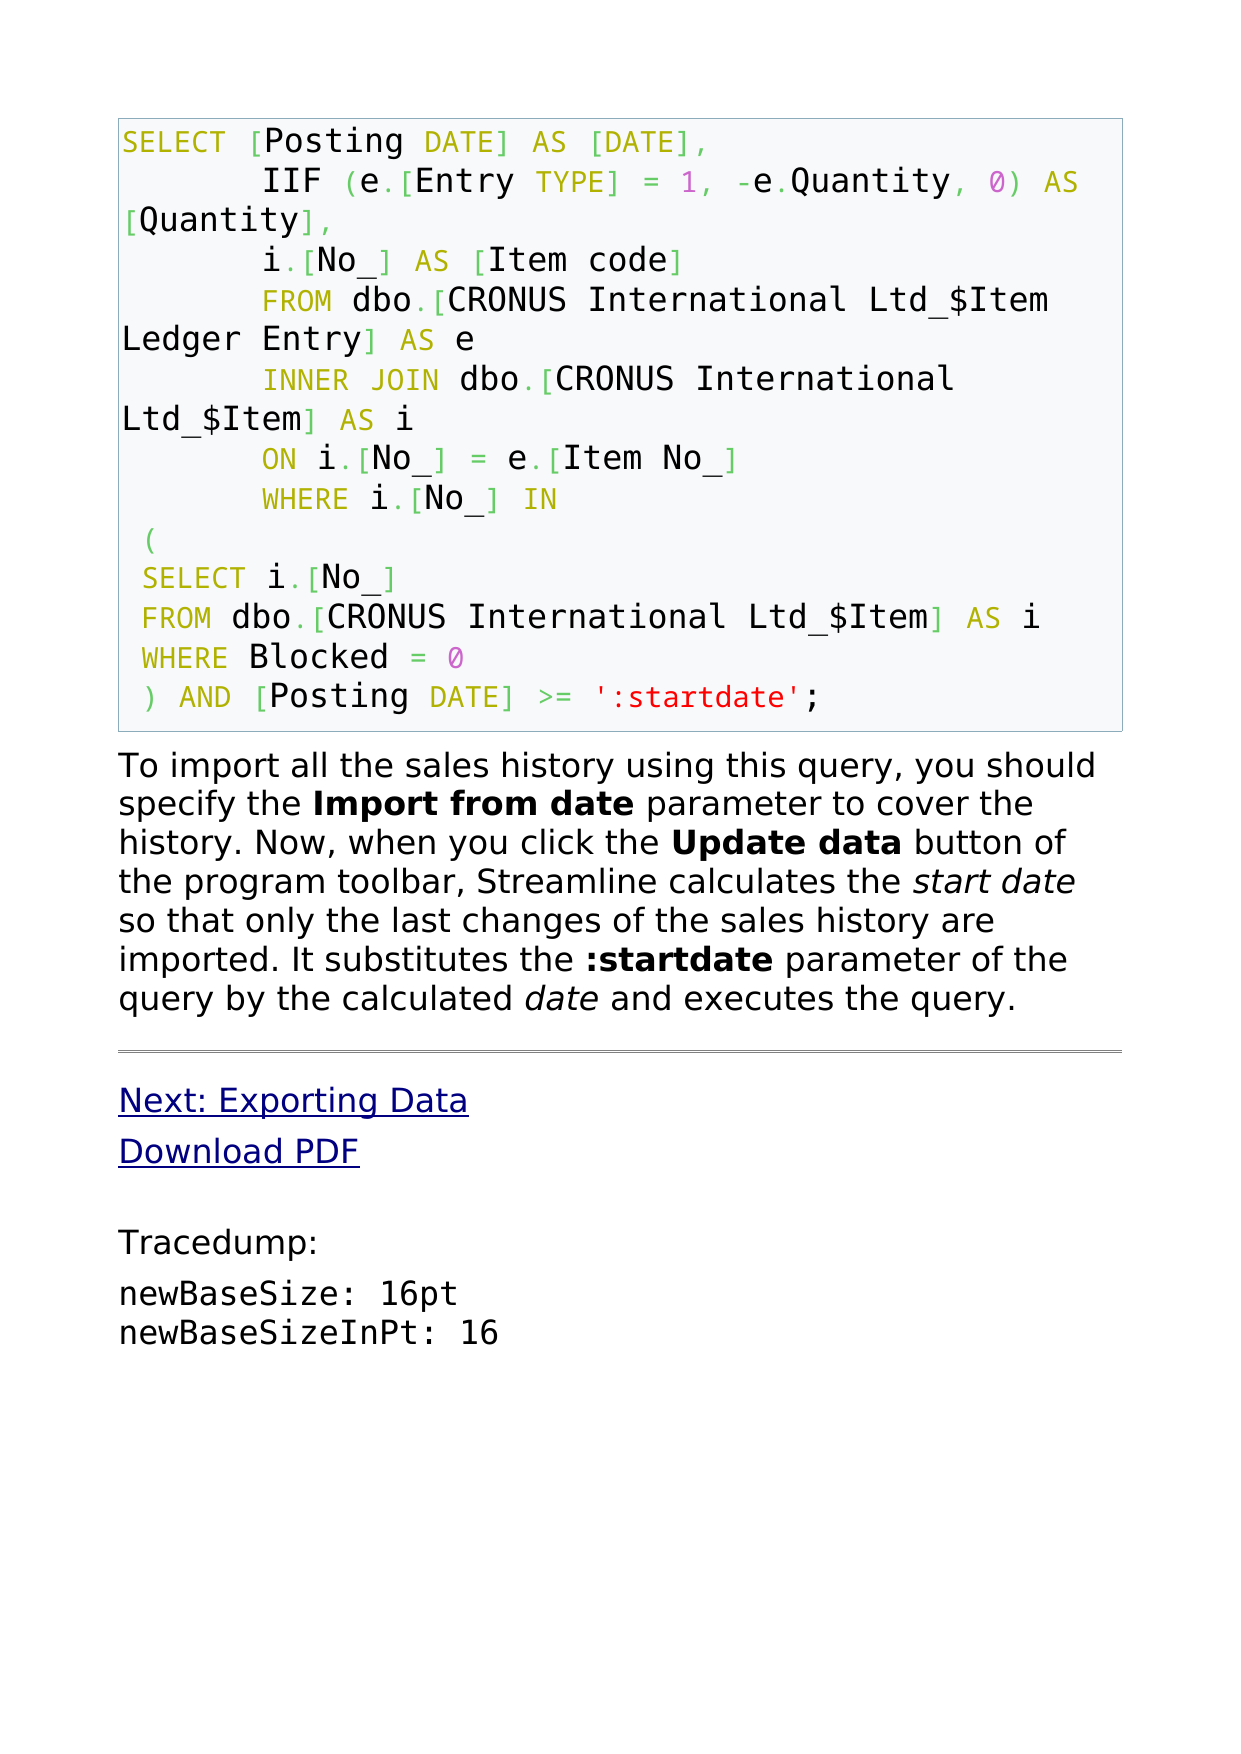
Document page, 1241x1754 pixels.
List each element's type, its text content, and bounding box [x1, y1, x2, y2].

text Next: Exporting Data [118, 1082, 1122, 1121]
text To import all the sales history using this query, you should specify the Import from date parameter to cover the history. Now, when you click the Update data button of the program toolbar, Streamline calculates the start date so that only the last changes of the sales history are imported. It substitutes the :startdate parameter of the query by the calculated date and executes the query. [118, 746, 1122, 1018]
text Download PDF [118, 1133, 1122, 1172]
table_header SELECT [Posting DATE] AS [DATE], IIF (e.[Entry TYPE] = 1, -e.Quantity, 0) AS [Quantity], i.[No_] AS [Item code] FROM dbo.[CRONUS International Ltd_$Item Ledger Entry] AS e INNER JOIN dbo.[CRONUS International Ltd_$Item] AS i ON i.[No_] = e.[Item No_] WHERE i.[No_] IN ( SELECT i.[No_] FROM dbo.[CRONUS International Ltd_$Item] AS i WHERE Blocked = 0 ) AND [Posting DATE] >= ':startdate'; [119, 119, 1122, 731]
text newBaseSize: 16pt newBaseSizeInPt: 16 [118, 1274, 1122, 1352]
text Tracedump: [118, 1184, 1122, 1262]
